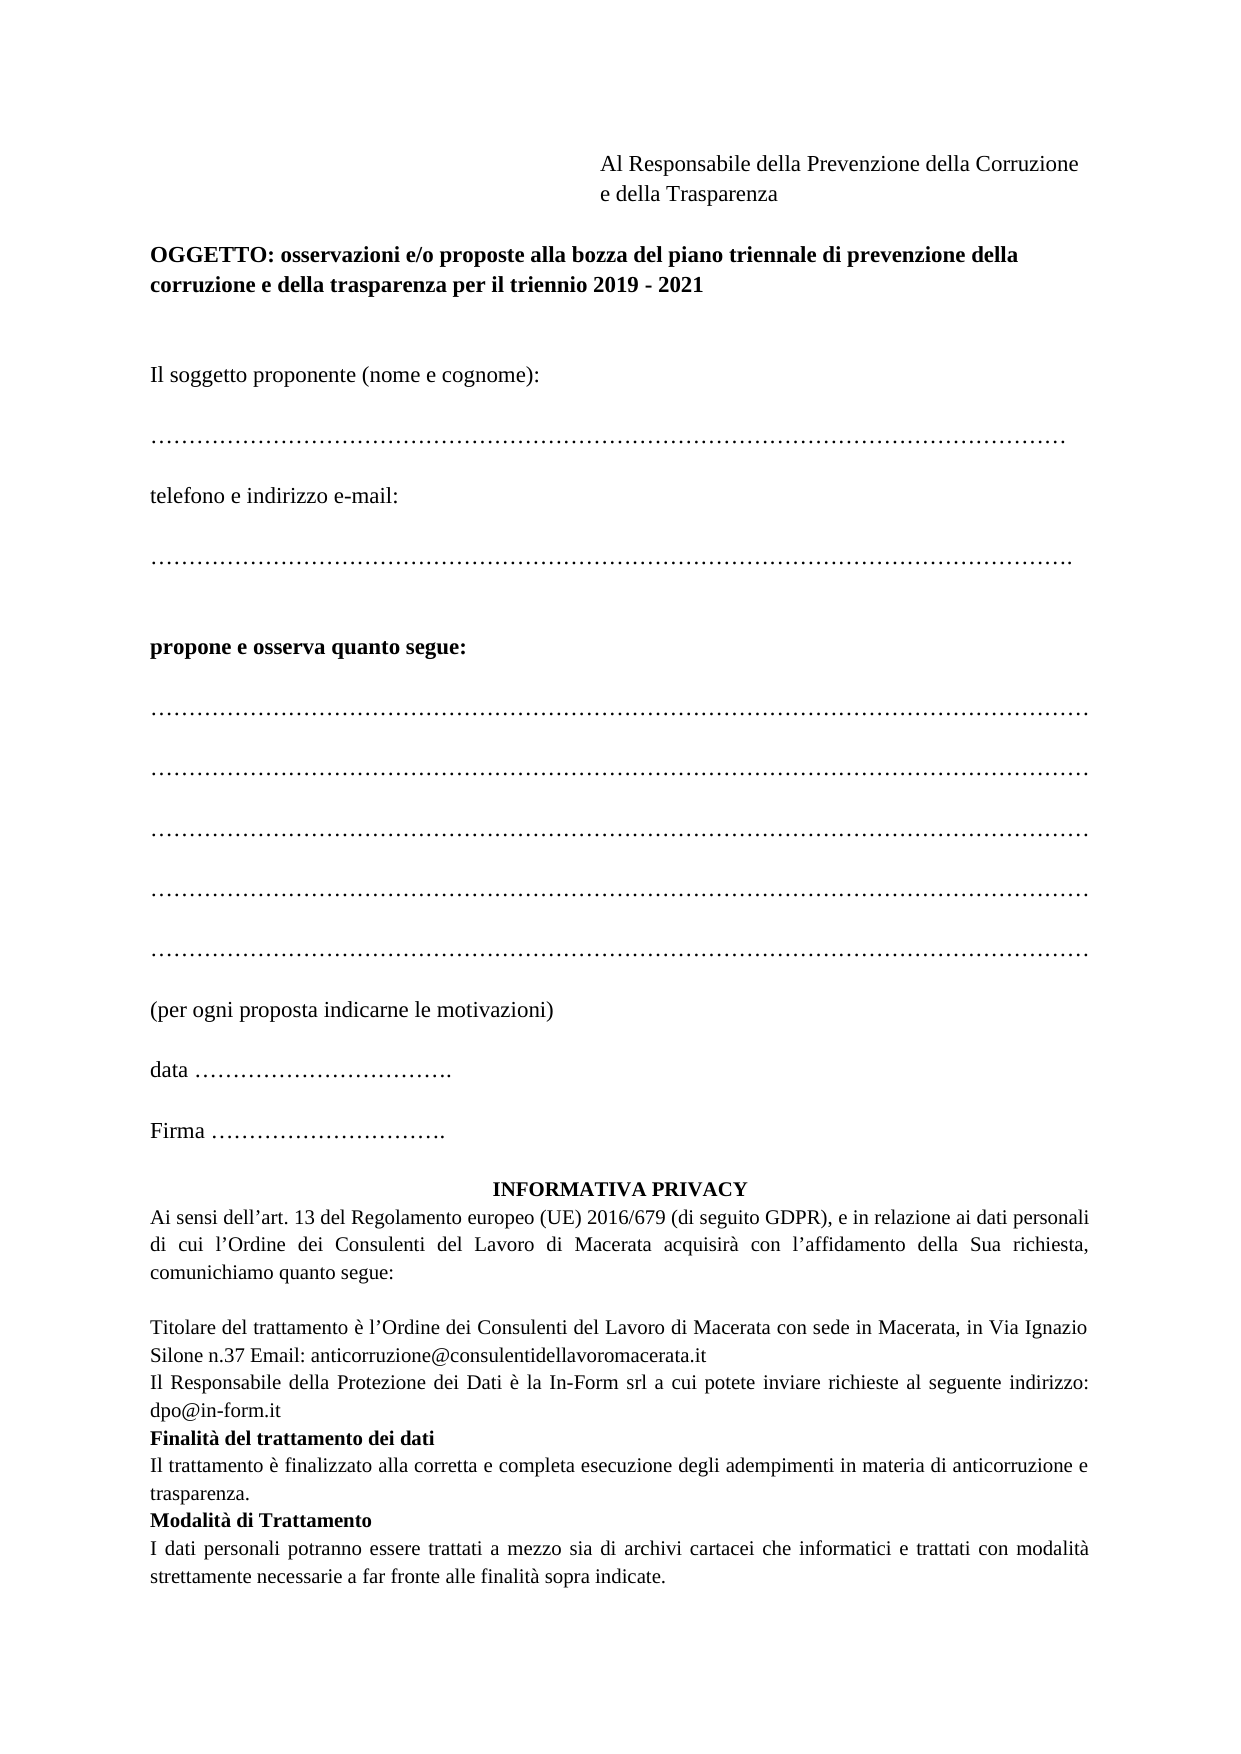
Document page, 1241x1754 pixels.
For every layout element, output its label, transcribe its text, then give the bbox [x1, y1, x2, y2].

text I dati personali potranno essere trattati a mezzo sia di archivi cartacei che informatici e trattati con modalità strettamente necessarie a far fronte alle finalità sopra indicate. [150, 1536, 1090, 1588]
text Il trattamento è finalizzato alla corretta e completa esecuzione degli adempimenti in materia di anticorruzione e trasparenza. [150, 1453, 1090, 1505]
text …………………………………………………………………………………………………………. [150, 543, 1090, 569]
text Finalità del trattamento dei dati [150, 1426, 1090, 1449]
text …………………………………………………………………………………………………………… [150, 814, 1090, 841]
text Al Responsabile della Prevenzione della Corruzione e della Trasparenza [600, 150, 1090, 207]
text …………………………………………………………………………………………………………… [150, 754, 1090, 781]
text INFORMATIVA PRIVACY [150, 1177, 1090, 1201]
text Firma …………………………. [150, 1117, 1090, 1143]
text propone e osserva quanto segue: [150, 633, 1090, 660]
text ………………………………………………………………………………………………………… [150, 422, 1090, 448]
text Modalità di Trattamento [150, 1508, 1090, 1532]
text Ai sensi dell’art. 13 del Regolamento europeo (UE) 2016/679 (di seguito GDPR), e in relazione ai dati personali di cui l’Ordine dei Consulenti del Lavoro di Macerata acquisirà con l’affidamento della Sua richiesta, comunichiamo quanto segue: [150, 1205, 1090, 1284]
text data ……………………………. [150, 1056, 1090, 1083]
text OGGETTO: osservazioni e/o proposte alla bozza del piano triennale di prevenzione della corruzione e della trasparenza per il triennio 2019 - 2021 [150, 241, 1090, 297]
text Il Responsabile della Protezione dei Dati è la In-Form srl a cui potete inviare richieste al seguente indirizzo: dpo@in-form.it [150, 1370, 1090, 1422]
text telefono e indirizzo e-mail: [150, 482, 1090, 509]
text (per ogni proposta indicarne le motivazioni) [150, 996, 1090, 1022]
text Il soggetto proponente (nome e cognome): [150, 361, 1090, 388]
text Titolare del trattamento è l’Ordine dei Consulenti del Lavoro di Macerata con sede in Macerata, in Via Ignazio Silone n.37 Email: anticorruzione@consulentidellavoromacerata.it [150, 1315, 1090, 1367]
text …………………………………………………………………………………………………………… [150, 694, 1090, 720]
text …………………………………………………………………………………………………………… [150, 875, 1090, 901]
text …………………………………………………………………………………………………………… [150, 935, 1090, 962]
